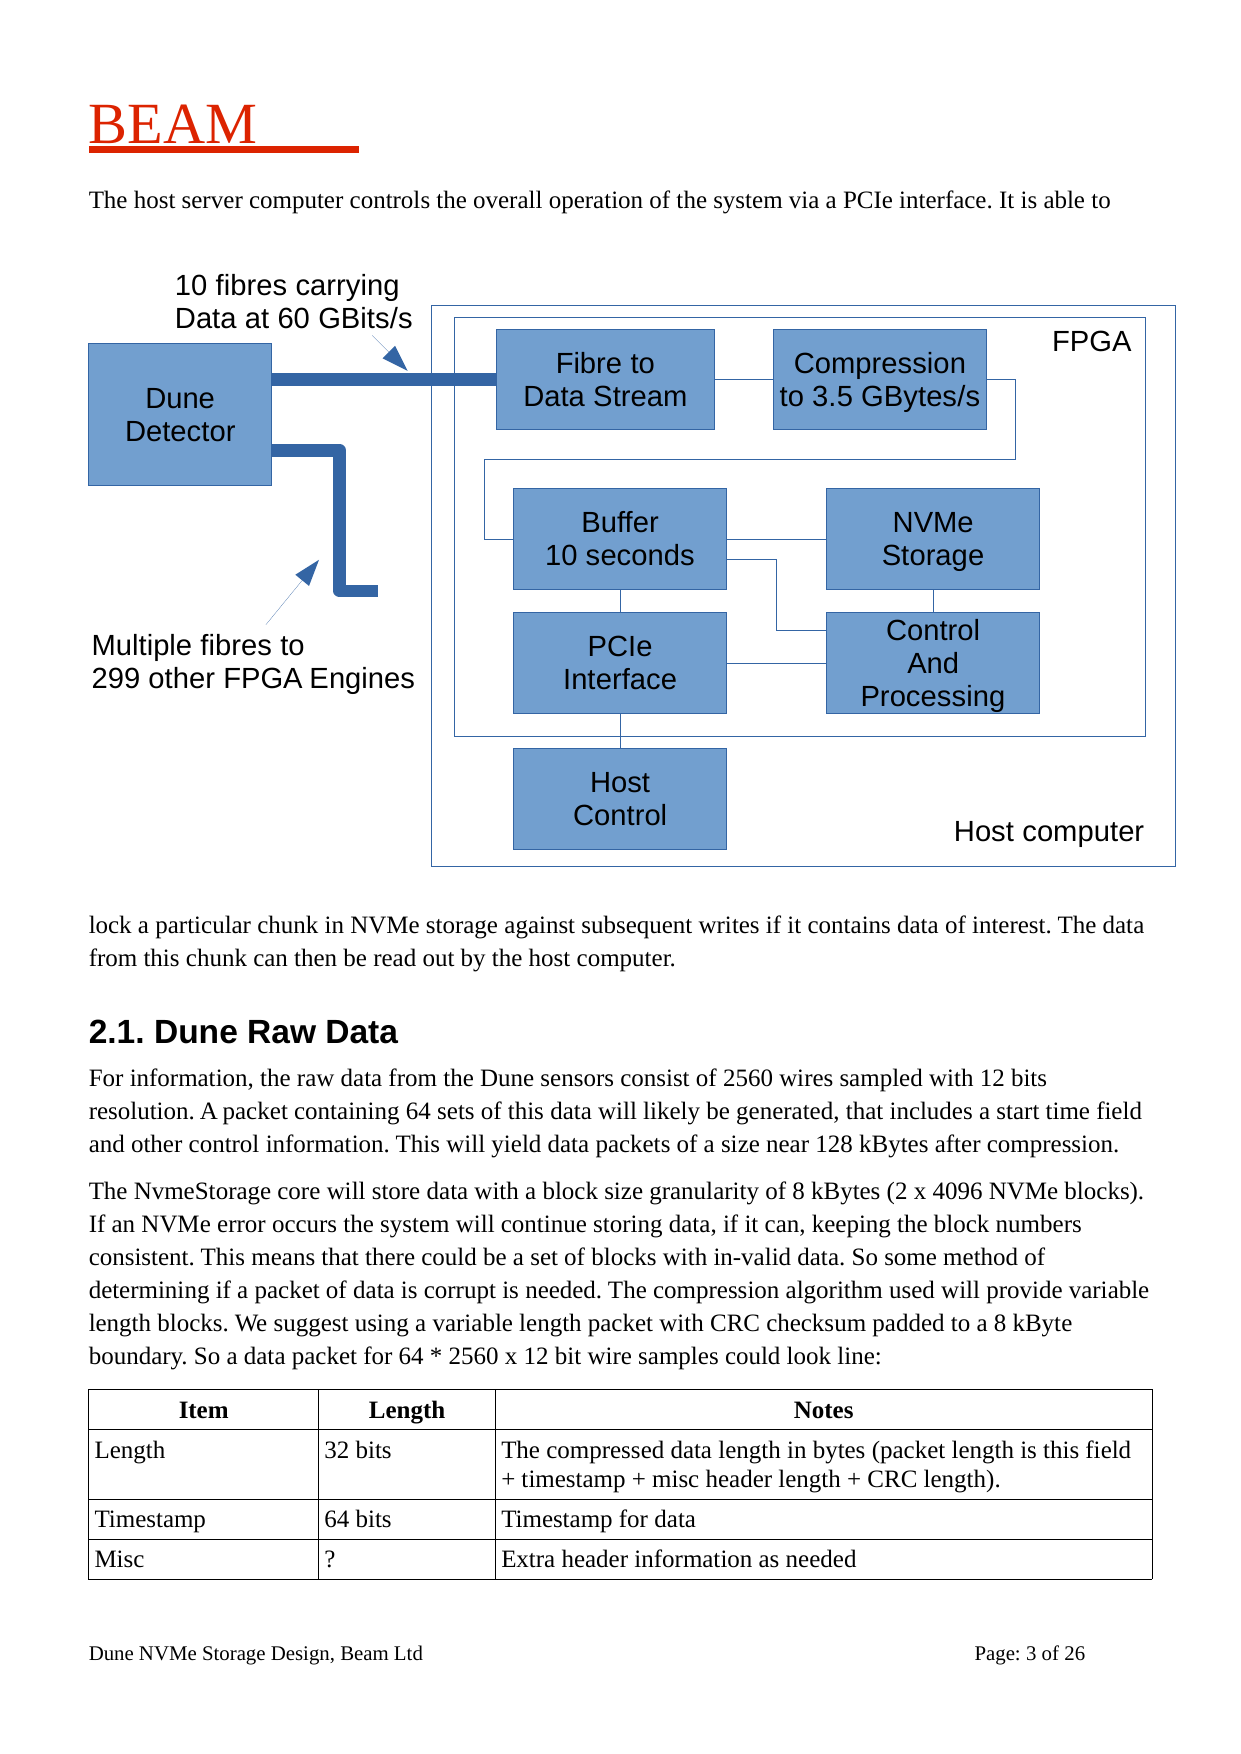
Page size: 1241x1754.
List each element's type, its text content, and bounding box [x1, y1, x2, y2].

table_cell Extra header information as needed [496, 1540, 1152, 1579]
table_cell The compressed data length in bytes (packet length is this field + timestamp + misc header length + CRC length). [496, 1430, 1152, 1498]
table_cell Timestamp [89, 1500, 318, 1539]
table_cell Timestamp for data [496, 1500, 1152, 1539]
table_cell 32 bits [319, 1430, 495, 1498]
text For information, the raw data from the Dune sensors consist of 2560 wires sampled with 12 bits resolution. A packet containing 64 sets of this data will likely be generated, that includes a start time field and other control information. This will yield data packets of a size near 128 kBytes after compression. [88, 1063, 1152, 1157]
table_cell Misc [89, 1540, 318, 1579]
table_header Length [319, 1390, 495, 1429]
table_cell ? [319, 1540, 495, 1579]
table_cell 64 bits [319, 1500, 495, 1539]
table_cell Length [89, 1430, 318, 1498]
subtitle Dune Raw Data [88, 1012, 1152, 1050]
table_header Notes [496, 1390, 1152, 1429]
table_header Item [89, 1390, 318, 1429]
text lock a particular chunk in NVMe storage against subsequent writes if it contains data of interest. The data from this chunk can then be read out by the host computer. [88, 910, 1152, 972]
text The NvmeStorage core will store data with a block size granularity of 8 kBytes (2 x 4096 NVMe blocks). If an NVMe error occurs the system will continue storing data, if it can, keeping the block numbers consistent. This means that there could be a set of blocks with in-valid data. So some method of determining if a packet of data is corrupt is needed. The compression algorithm used will provide variable length blocks. We suggest using a variable length packet with CRC checksum padded to a 8 kByte boundary. So a data packet for 64 * 2560 x 12 bit wire samples could look line: [88, 1176, 1152, 1370]
text The host server computer controls the overall operation of the system via a PCIe interface. It is able to [88, 185, 1152, 235]
